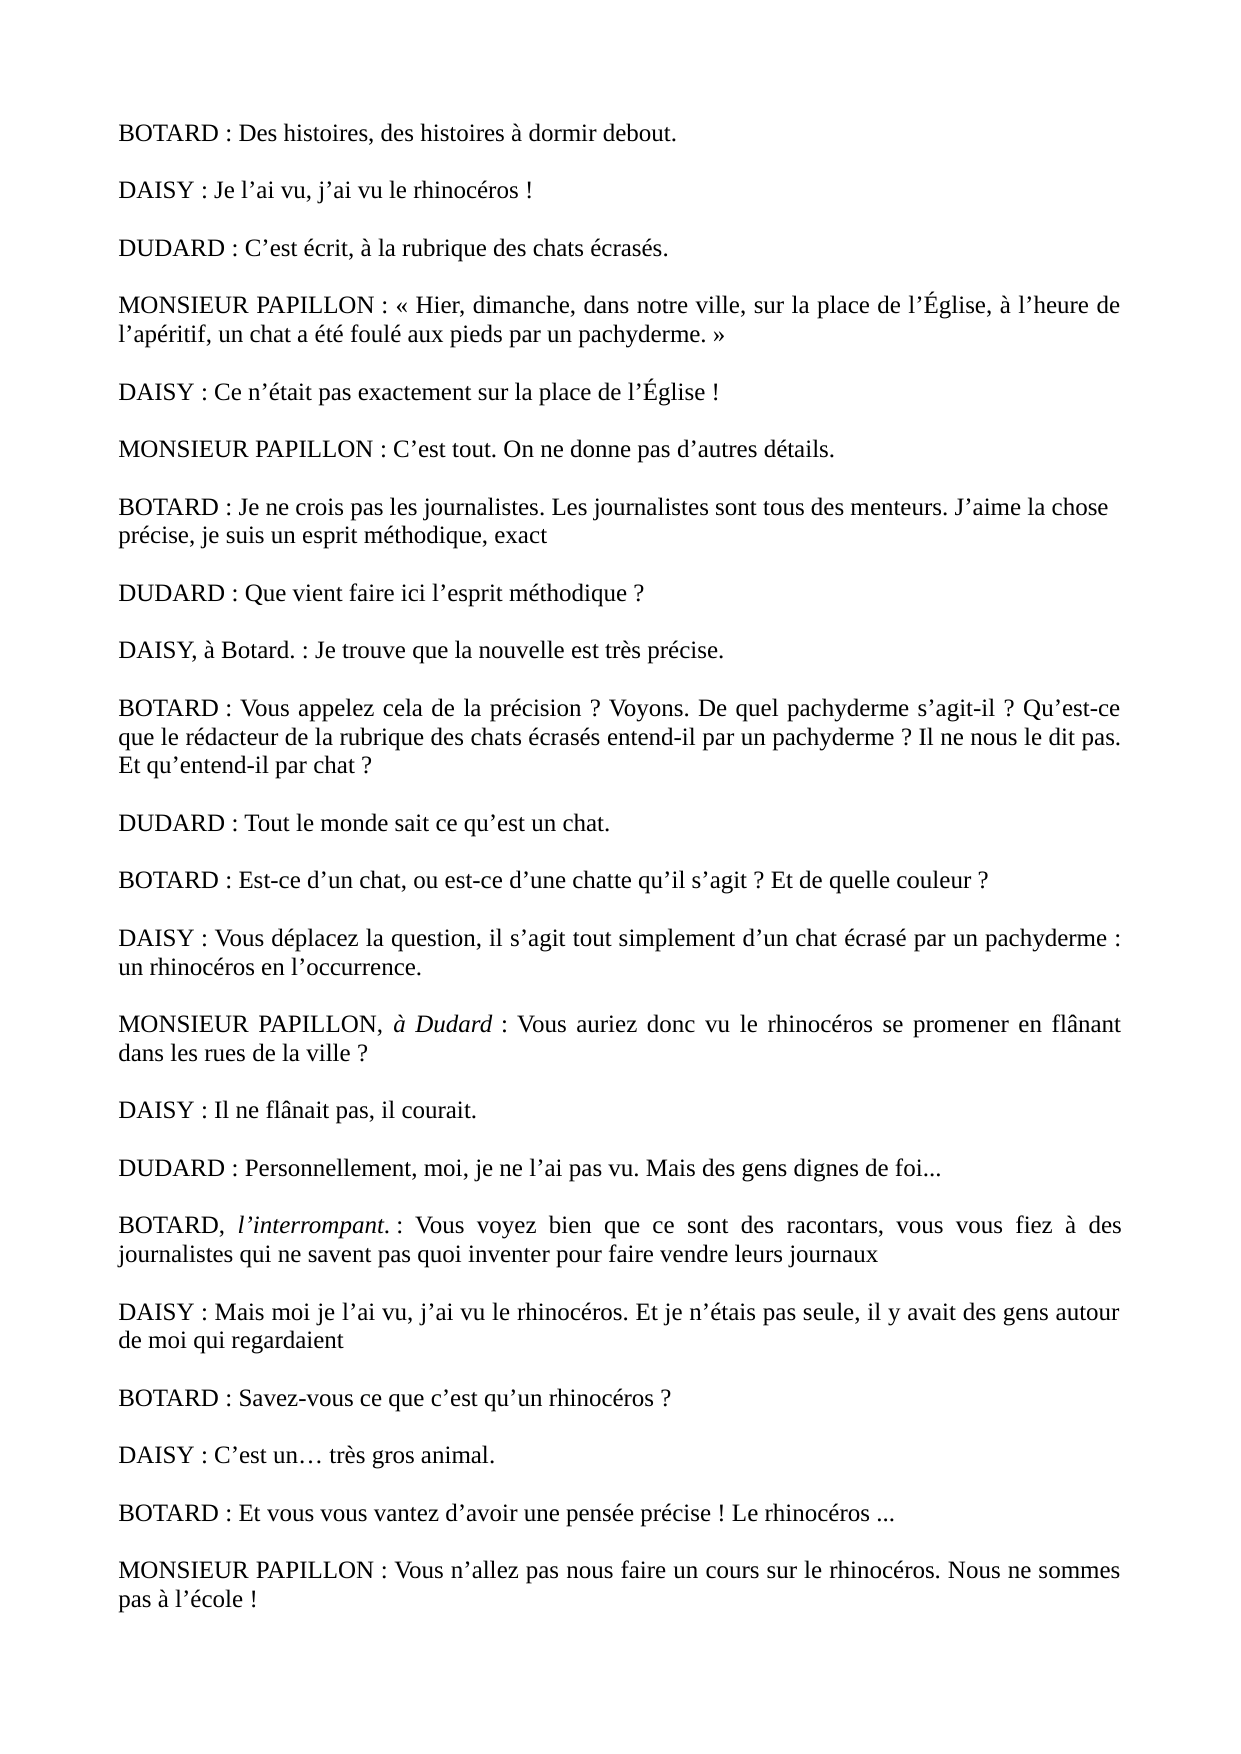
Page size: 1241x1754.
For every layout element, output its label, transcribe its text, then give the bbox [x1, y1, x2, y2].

text DAISY, à Botard. : Je trouve que la nouvelle est très précise. [118, 636, 1122, 664]
text DAISY : Je l’ai vu, j’ai vu le rhinocéros ! [118, 176, 1122, 204]
text BOTARD : Des histoires, des histoires à dormir debout. [118, 118, 1122, 147]
text MONSIEUR PAPILLON : C’est tout. On ne donne pas d’autres détails. [118, 434, 1122, 463]
text BOTARD : Savez-vous ce que c’est qu’un rhinocéros ? [118, 1383, 1122, 1412]
text DUDARD : Tout le monde sait ce qu’est un chat. [118, 808, 1122, 837]
text MONSIEUR PAPILLON, à Dudard : Vous auriez donc vu le rhinocéros se promener en flânant dans les rues de la ville ? [118, 1009, 1122, 1067]
text DAISY : Il ne flânait pas, il courait. [118, 1096, 1122, 1124]
text DUDARD : C’est écrit, à la rubrique des chats écrasés. [118, 233, 1122, 262]
text BOTARD, l’interrompant. : Vous voyez bien que ce sont des racontars, vous vous fiez à des journalistes qui ne savent pas quoi inventer pour faire vendre leurs journaux [118, 1211, 1122, 1268]
text BOTARD : Je ne crois pas les journalistes. Les journalistes sont tous des menteurs. J’aime la chose [118, 492, 1122, 521]
text MONSIEUR PAPILLON : Vous n’allez pas nous faire un cours sur le rhinocéros. Nous ne sommes pas à l’école ! [118, 1556, 1122, 1613]
text MONSIEUR PAPILLON : « Hier, dimanche, dans notre ville, sur la place de l’Église, à l’heure de l’apéritif, un chat a été foulé aux pieds par un pachyderme. » [118, 291, 1122, 348]
text BOTARD : Vous appelez cela de la précision ? Voyons. De quel pachyderme s’agit-il ? Qu’est-ce que le rédacteur de la rubrique des chats écrasés entend-il par un pachyderme ? Il ne nous le dit pas. Et qu’entend-il par chat ? [118, 693, 1122, 779]
text BOTARD : Et vous vous vantez d’avoir une pensée précise ! Le rhinocéros ... [118, 1498, 1122, 1527]
text DAISY : C’est un… très gros animal. [118, 1441, 1122, 1469]
text précise, je suis un esprit méthodique, exact [118, 521, 1122, 549]
text DAISY : Vous déplacez la question, il s’agit tout simplement d’un chat écrasé par un pachyderme : un rhinocéros en l’occurrence. [118, 923, 1122, 981]
text DAISY : Mais moi je l’ai vu, j’ai vu le rhinocéros. Et je n’étais pas seule, il y avait des gens autour de moi qui regardaient [118, 1297, 1122, 1354]
text DUDARD : Personnellement, moi, je ne l’ai pas vu. Mais des gens dignes de foi... [118, 1153, 1122, 1182]
text BOTARD : Est-ce d’un chat, ou est-ce d’une chatte qu’il s’agit ? Et de quelle couleur ? [118, 866, 1122, 894]
text DAISY : Ce n’était pas exactement sur la place de l’Église ! [118, 377, 1122, 406]
text DUDARD : Que vient faire ici l’esprit méthodique ? [118, 578, 1122, 607]
